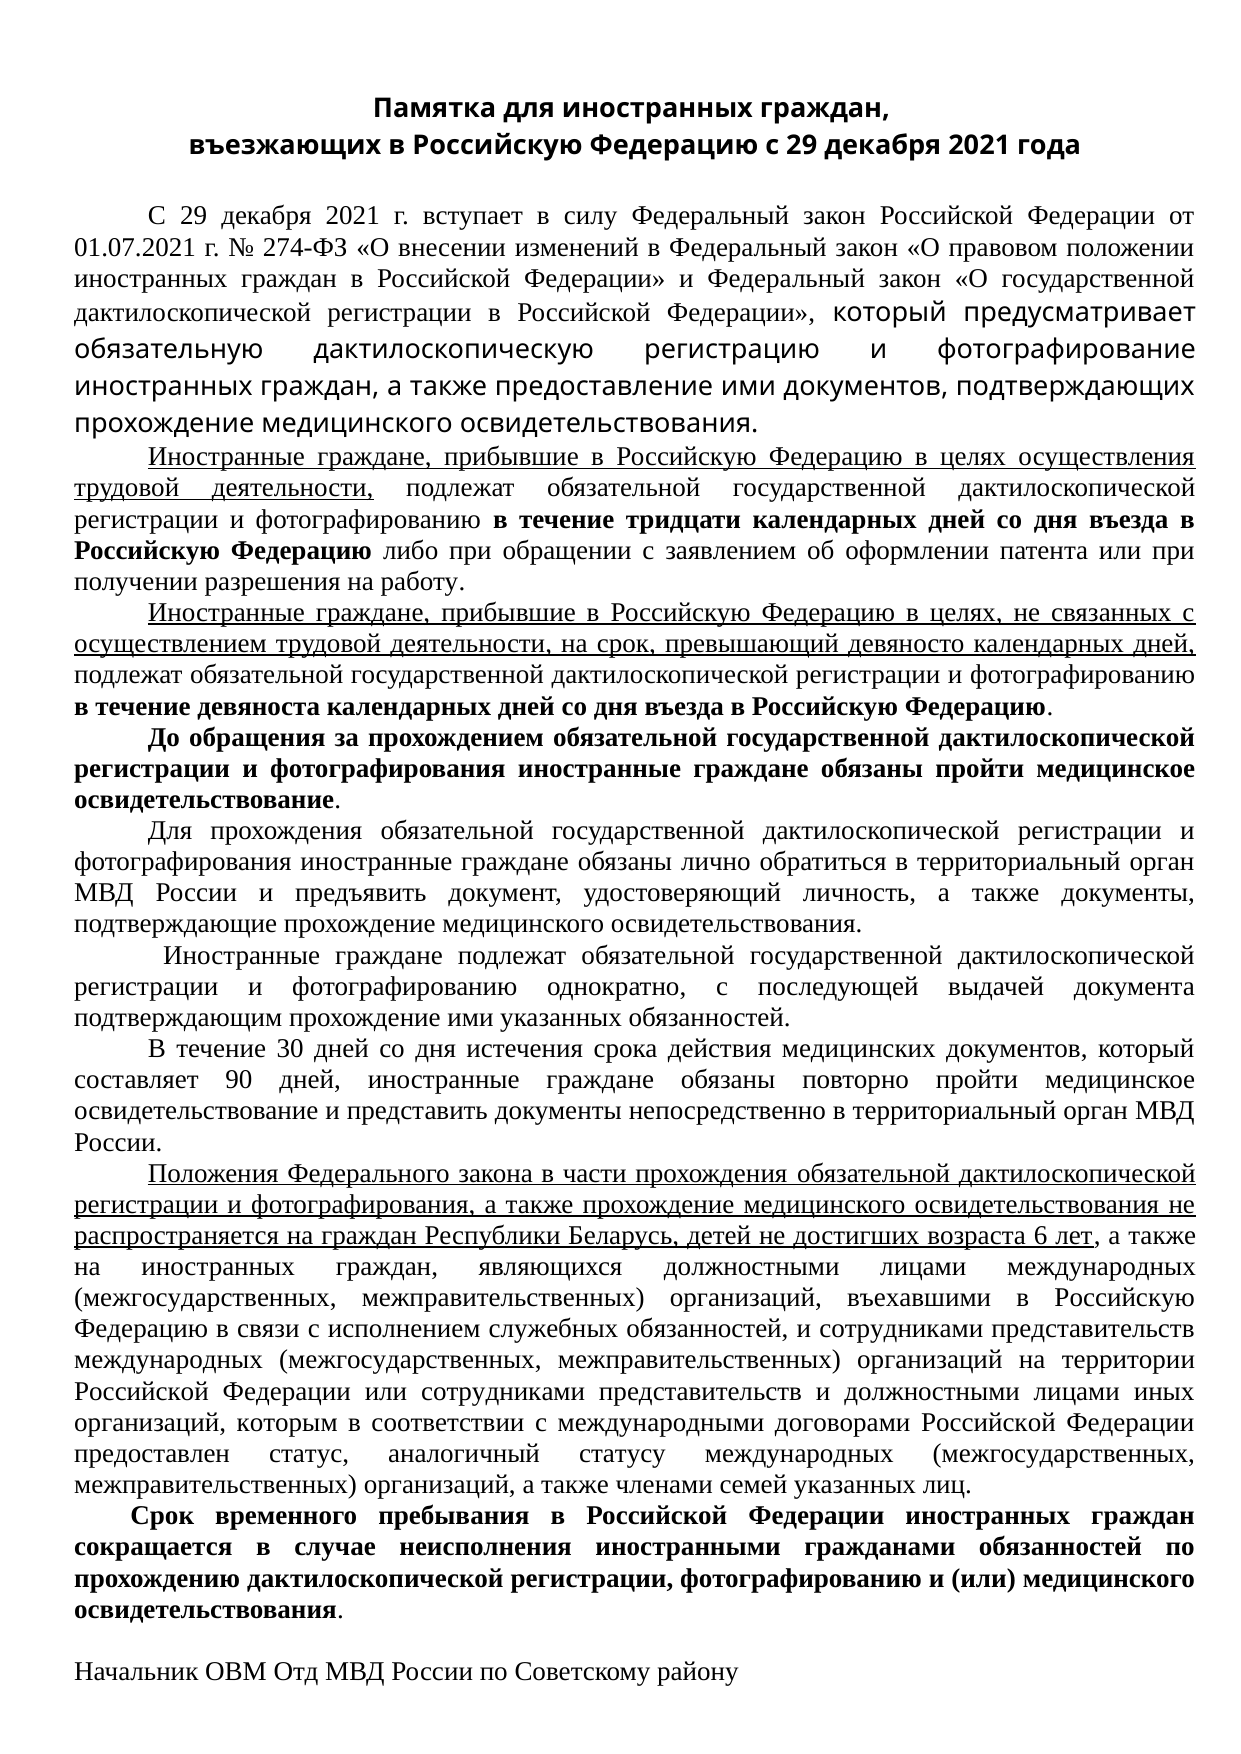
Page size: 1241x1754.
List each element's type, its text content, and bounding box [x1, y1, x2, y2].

text Для прохождения обязательной государственной дактилоскопической регистрации и фотографирования иностранные граждане обязаны лично обратиться в территориальный орган МВД России и предъявить документ, удостоверяющий личность, а также документы, подтверждающие прохождение медицинского освидетельствования. [74, 814, 1196, 939]
text В течение 30 дней со дня истечения срока действия медицинских документов, который составляет 90 дней, иностранные граждане обязаны повторно пройти медицинское освидетельствование и представить документы непосредственно в территориальный орган МВД России. [74, 1032, 1196, 1157]
text С 29 декабря 2021 г. вступает в силу Федеральный закон Российской Федерации от 01.07.2021 г. № 274-ФЗ «О внесении изменений в Федеральный закон «О правовом положении иностранных граждан в Российской Федерации» и Федеральный закон «О государственной дактилоскопической регистрации в Российской Федерации», который предусматривает обязательную дактилоскопическую регистрацию и фотографирование иностранных граждан, а также предоставление ими документов, подтверждающих прохождение медицинского освидетельствования. [74, 199, 1196, 440]
text Начальник ОВМ Отд МВД России по Советскому району [74, 1655, 1196, 1686]
text До обращения за прохождением обязательной государственной дактилоскопической регистрации и фотографирования иностранные граждане обязаны пройти медицинское освидетельствование. [74, 721, 1196, 814]
text Памятка для иностранных граждан, [74, 89, 1196, 126]
text Иностранные граждане, прибывшие в Российскую Федерацию в целях, не связанных с осуществлением трудовой деятельности, на срок, превышающий девяносто календарных дней, [74, 596, 1196, 654]
text подлежат обязательной государственной дактилоскопической регистрации и фотографированию в течение девяноста календарных дней со дня въезда в Российскую Федерацию. [74, 656, 1196, 721]
text Иностранные граждане, прибывшие в Российскую Федерацию в целях осуществления трудовой деятельности, подлежат обязательной государственной дактилоскопической регистрации и фотографированию в течение тридцати календарных дней со дня въезда в Российскую Федерацию либо при обращении с заявлением об оформлении патента или при получении разрешения на работу. [74, 440, 1196, 596]
text Срок временного пребывания в Российской Федерации иностранных граждан сокращается в случае неисполнения иностранными гражданами обязанностей по прохождению дактилоскопической регистрации, фотографированию и (или) медицинского освидетельствования. [74, 1499, 1196, 1624]
text въезжающих в Российскую Федерацию с 29 декабря 2021 года [74, 126, 1196, 163]
text Иностранные граждане подлежат обязательной государственной дактилоскопической регистрации и фотографированию однократно, с последующей выдачей документа подтверждающим прохождение ими указанных обязанностей. [74, 939, 1196, 1032]
text Положения Федерального закона в части прохождения обязательной дактилоскопической регистрации и фотографирования, а также прохождение медицинского освидетельствования не [74, 1157, 1196, 1215]
text распространяется на граждан Республики Беларусь, детей не достигших возраста 6 лет, а также на иностранных граждан, являющихся должностными лицами международных (межгосударственных, межправительственных) организаций, въехавшими в Российскую Федерацию в связи с исполнением служебных обязанностей, и сотрудниками представительств международных (межгосударственных, межправительственных) организаций на территории Российской Федерации или сотрудниками представительств и должностными лицами иных организаций, которым в соответствии с международными договорами Российской Федерации предоставлен статус, аналогичный статусу международных (межгосударственных, межправительственных) организаций, а также членами семей указанных лиц. [74, 1217, 1196, 1499]
